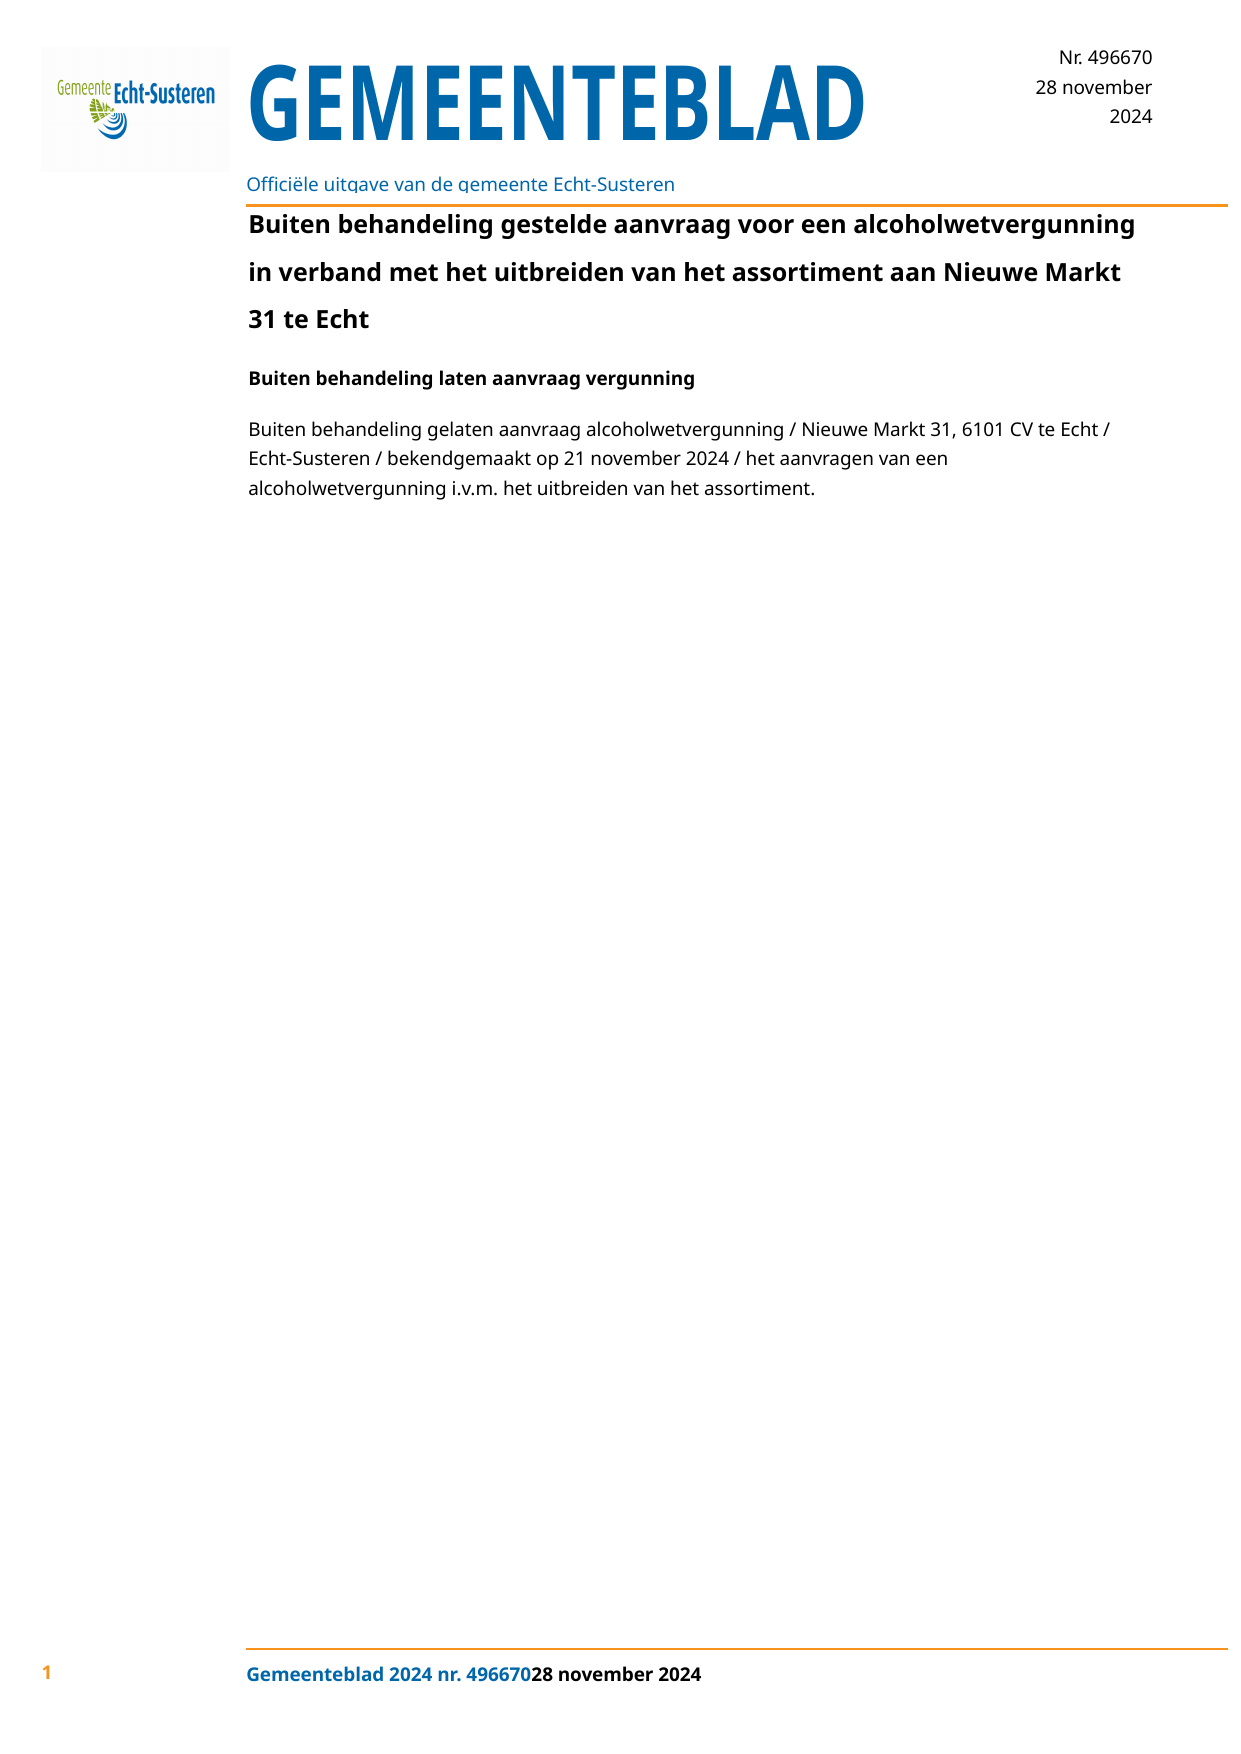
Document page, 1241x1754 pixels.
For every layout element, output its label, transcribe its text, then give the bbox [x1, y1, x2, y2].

text Buiten behandeling gestelde aanvraag voor een alcoholwetvergunning in verband met het uitbreiden van het assortiment aan Nieuwe Markt 31 te Echt [248, 207, 1152, 336]
text Buiten behandeling laten aanvraag vergunning [248, 366, 1152, 391]
text Buiten behandeling gelaten aanvraag alcoholwetvergunning / Nieuwe Markt 31, 6101 CV te Echt / Echt-Susteren / bekendgemaakt op 21 november 2024 / het aanvragen van een alcoholwetvergunning i.v.m. het uitbreiden van het assortiment. [248, 416, 1152, 501]
picture [41, 47, 231, 172]
